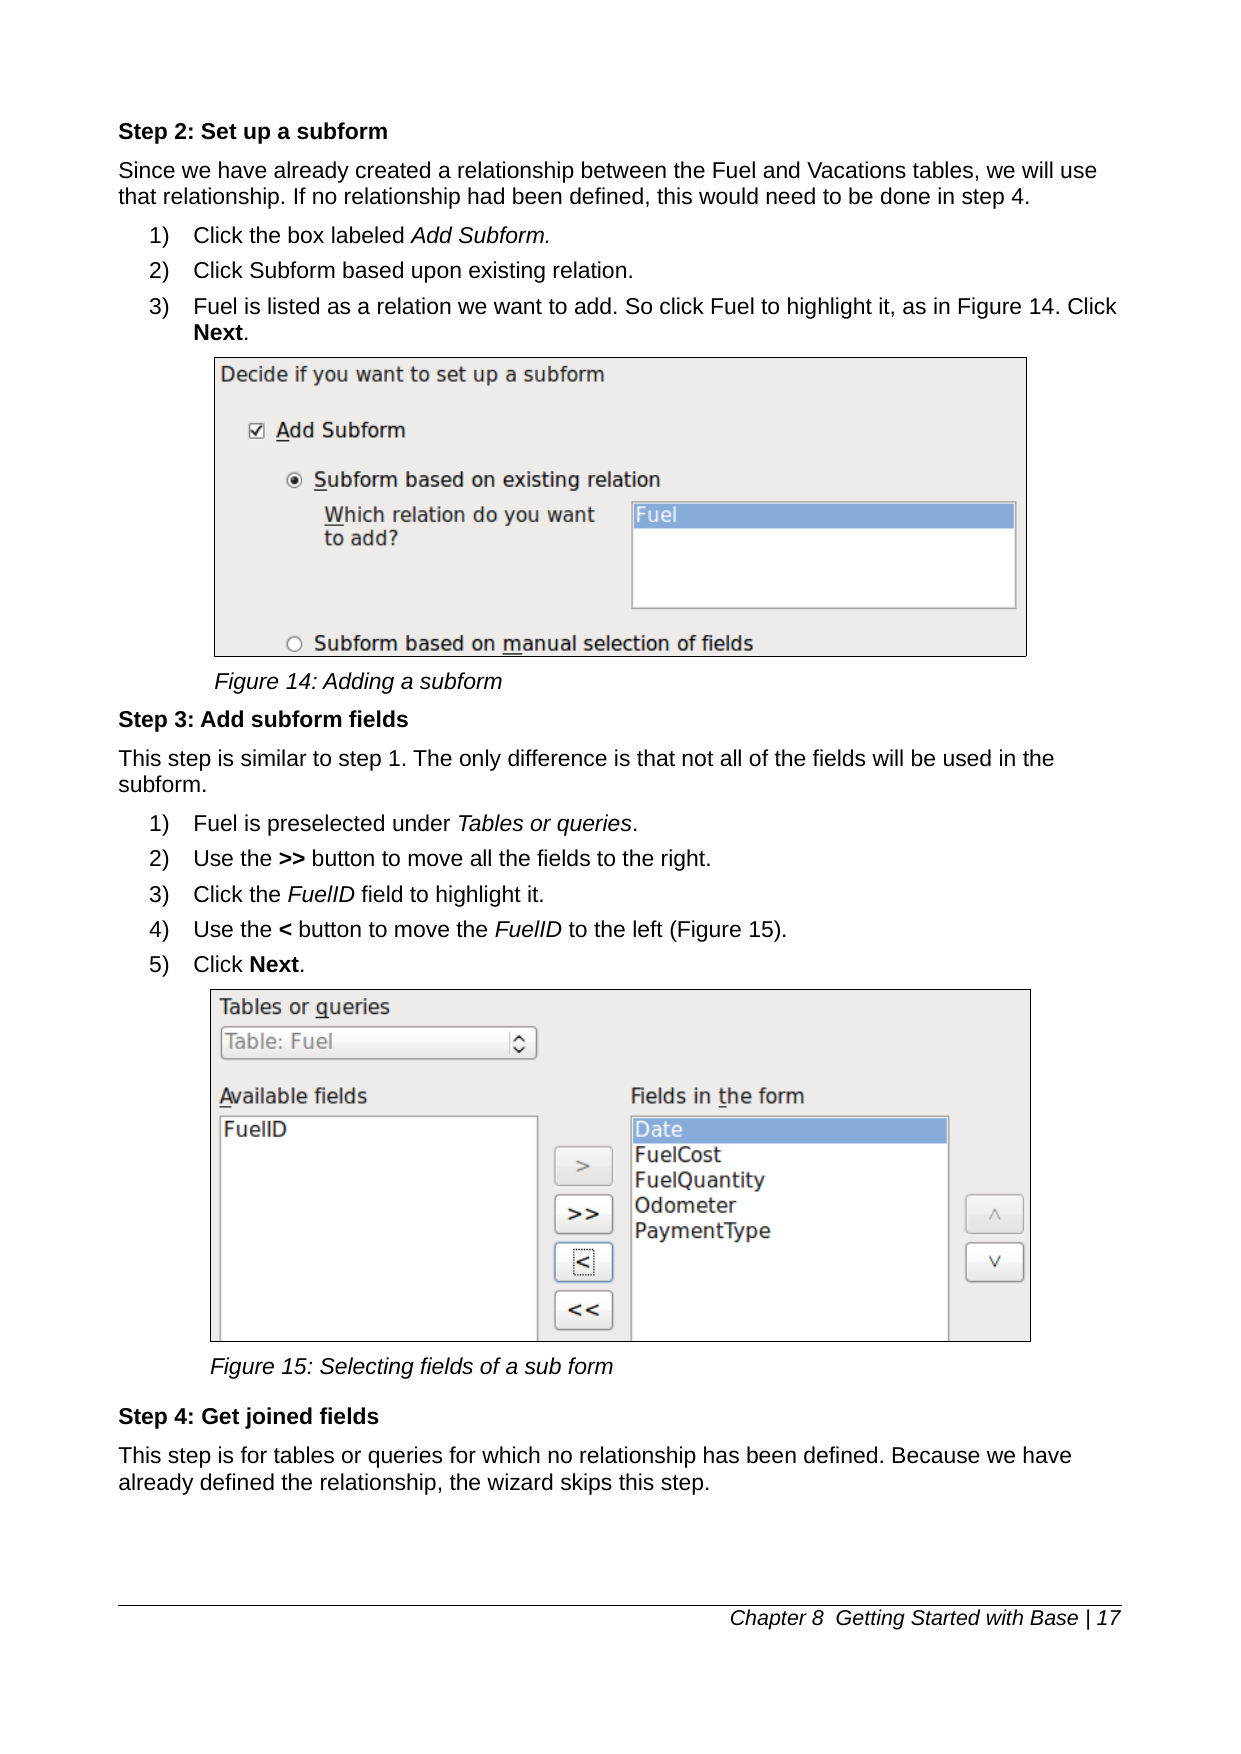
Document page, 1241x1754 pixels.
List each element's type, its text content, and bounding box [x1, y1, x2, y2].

text Step 2: Set up a subform [118, 118, 1122, 144]
picture [211, 990, 1030, 1341]
list Click the FuelID field to highlight it. [169, 881, 1122, 907]
list Click Next. [169, 951, 1122, 977]
list Fuel is listed as a relation we want to add. So click Fuel to highlight it, as in Figure 14. Click Next. [169, 293, 1122, 345]
list This step is similar to step 1. The only difference is that not all of the fields will be used in the subform. [118, 745, 1122, 798]
list Fuel is preselected under Tables or queries. [169, 810, 1122, 837]
text This step is for tables or queries for which no relationship has been defined. Because we have already defined the relationship, the wizard skips this step. [118, 1442, 1122, 1495]
list Click the box labeled Add Subform. [169, 222, 1122, 248]
list Use the < button to move the FuelID to the left (Figure 15). [169, 916, 1122, 942]
list Use the >> button to move all the fields to the right. [169, 845, 1122, 872]
picture [215, 358, 1026, 656]
text Since we have already created a relationship between the Fuel and Vacations tables, we will use that relationship. If no relationship had been defined, this would need to be done in step 4. [118, 157, 1122, 210]
list Click Subform based upon existing relation. [169, 257, 1122, 284]
text Step 3: Add subform fields [118, 706, 1122, 732]
text Step 4: Get joined fields [118, 1403, 1122, 1429]
text Figure 15: Selecting fields of a sub form [210, 1353, 1031, 1379]
text Figure 14: Adding a subform [214, 668, 1026, 694]
